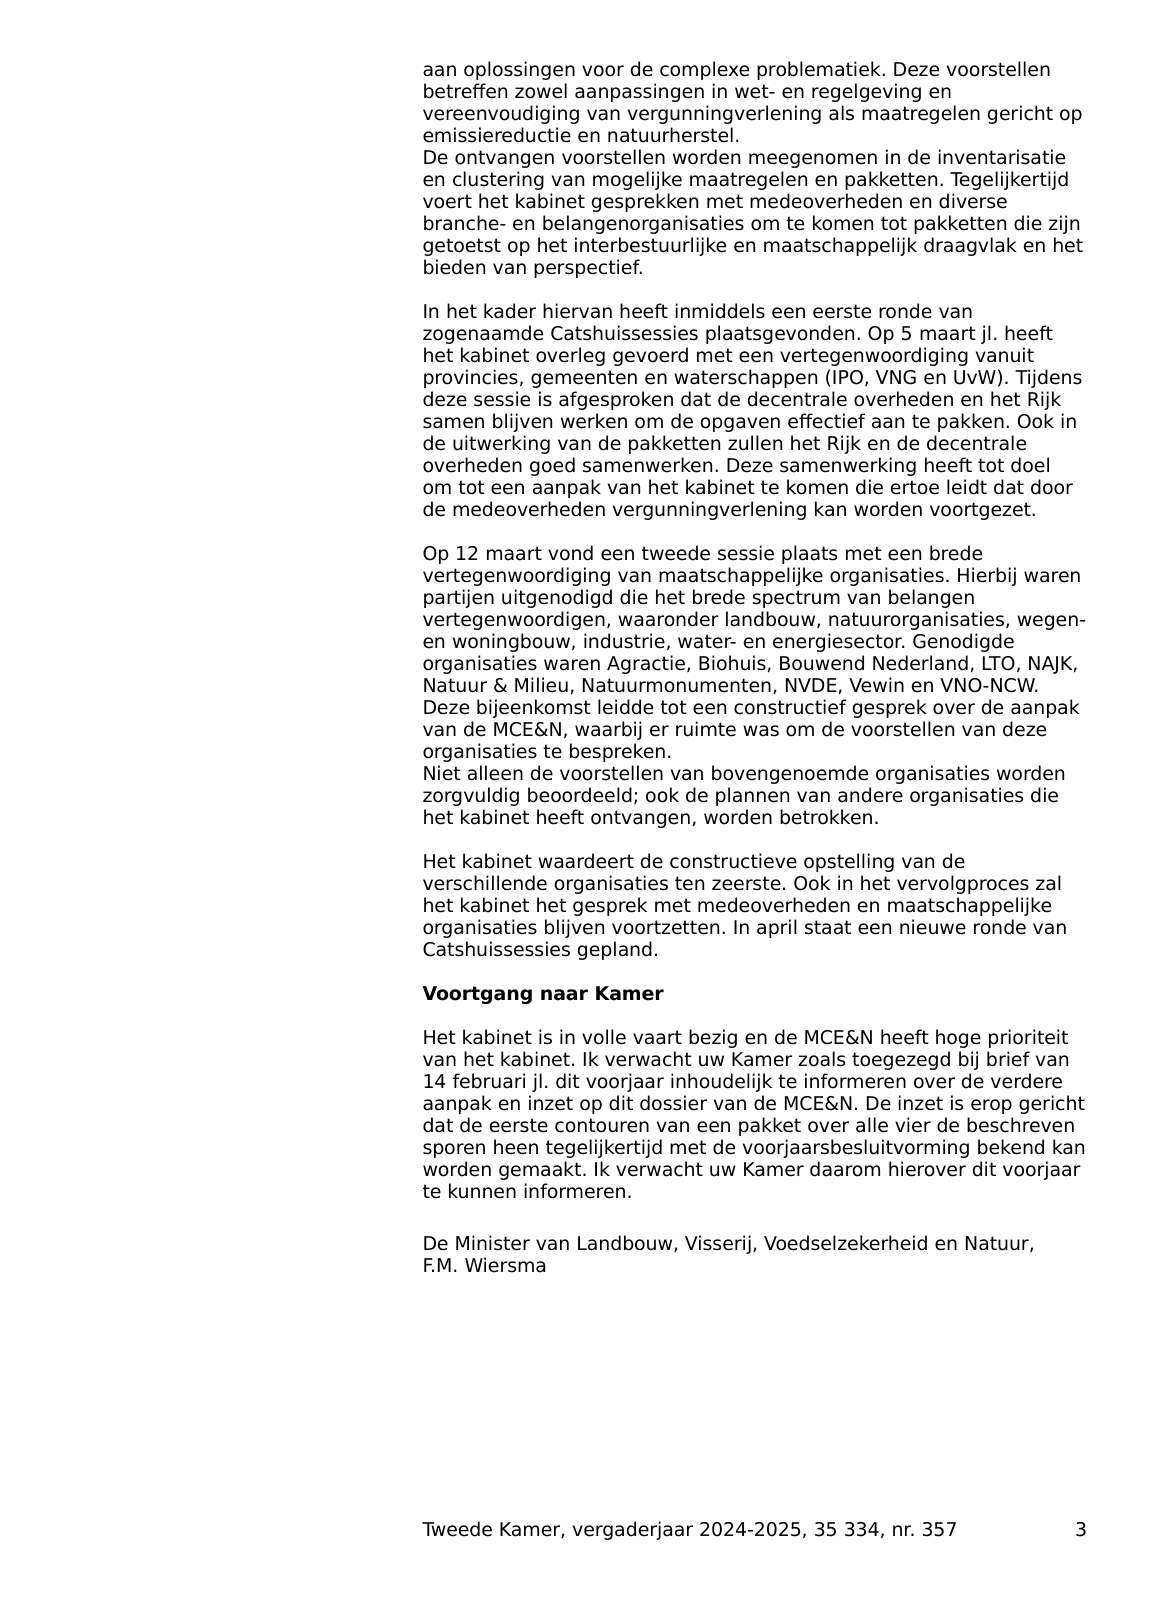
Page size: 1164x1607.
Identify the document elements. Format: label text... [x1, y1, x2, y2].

text Het kabinet waardeert de constructieve opstelling van de verschillende organisaties ten zeerste. Ook in het vervolgproces zal het kabinet het gesprek met medeoverheden en maatschappelijke organisaties blijven voortzetten. In april staat een nieuwe ronde van Catshuissessies gepland. [422, 851, 1087, 961]
text In het kader hiervan heeft inmiddels een eerste ronde van zogenaamde Catshuissessies plaatsgevonden. Op 5 maart jl. heeft het kabinet overleg gevoerd met een vertegenwoordiging vanuit provincies, gemeenten en waterschappen (IPO, VNG en UvW). Tijdens deze sessie is afgesproken dat de decentrale overheden en het Rijk samen blijven werken om de opgaven effectief aan te pakken. Ook in de uitwerking van de pakketten zullen het Rijk en de decentrale overheden goed samenwerken. Deze samenwerking heeft tot doel om tot een aanpak van het kabinet te komen die ertoe leidt dat door de medeoverheden vergunningverlening kan worden voortgezet. [422, 301, 1087, 521]
text De Minister van Landbouw, Visserij, Voedselzekerheid en Natuur, F.M. Wiersma [422, 1233, 1087, 1277]
text De ontvangen voorstellen worden meegenomen in de inventarisatie en clustering van mogelijke maatregelen en pakketten. Tegelijkertijd voert het kabinet gesprekken met medeoverheden en diverse branche- en belangenorganisaties om te komen tot pakketten die zijn getoetst op het interbestuurlijke en maatschappelijk draagvlak en het bieden van perspectief. [422, 147, 1087, 279]
text Niet alleen de voorstellen van bovengenoemde organisaties worden zorgvuldig beoordeeld; ook de plannen van andere organisaties die het kabinet heeft ontvangen, worden betrokken. [422, 763, 1087, 829]
text Het kabinet is in volle vaart bezig en de MCE&N heeft hoge prioriteit van het kabinet. Ik verwacht uw Kamer zoals toegezegd bij brief van 14 februari jl. dit voorjaar inhoudelijk te informeren over de verdere aanpak en inzet op dit dossier van de MCE&N. De inzet is erop gericht dat de eerste contouren van een pakket over alle vier de beschreven sporen heen tegelijkertijd met de voorjaarsbesluitvorming bekend kan worden gemaakt. Ik verwacht uw Kamer daarom hierover dit voorjaar te kunnen informeren. [422, 1027, 1087, 1203]
text aan oplossingen voor de complexe problematiek. Deze voorstellen betreffen zowel aanpassingen in wet- en regelgeving en vereenvoudiging van vergunningverlening als maatregelen gericht op emissiereductie en natuurherstel. [422, 59, 1087, 147]
subtitle Voortgang naar Kamer [422, 983, 1087, 1005]
text Op 12 maart vond een tweede sessie plaats met een brede vertegenwoordiging van maatschappelijke organisaties. Hierbij waren partijen uitgenodigd die het brede spectrum van belangen vertegenwoordigen, waaronder landbouw, natuurorganisaties, wegen- en woningbouw, industrie, water- en energiesector. Genodigde organisaties waren Agractie, Biohuis, Bouwend Nederland, LTO, NAJK, Natuur & Milieu, Natuurmonumenten, NVDE, Vewin en VNO-NCW. Deze bijeenkomst leidde tot een constructief gesprek over de aanpak van de MCE&N, waarbij er ruimte was om de voorstellen van deze organisaties te bespreken. [422, 543, 1087, 763]
